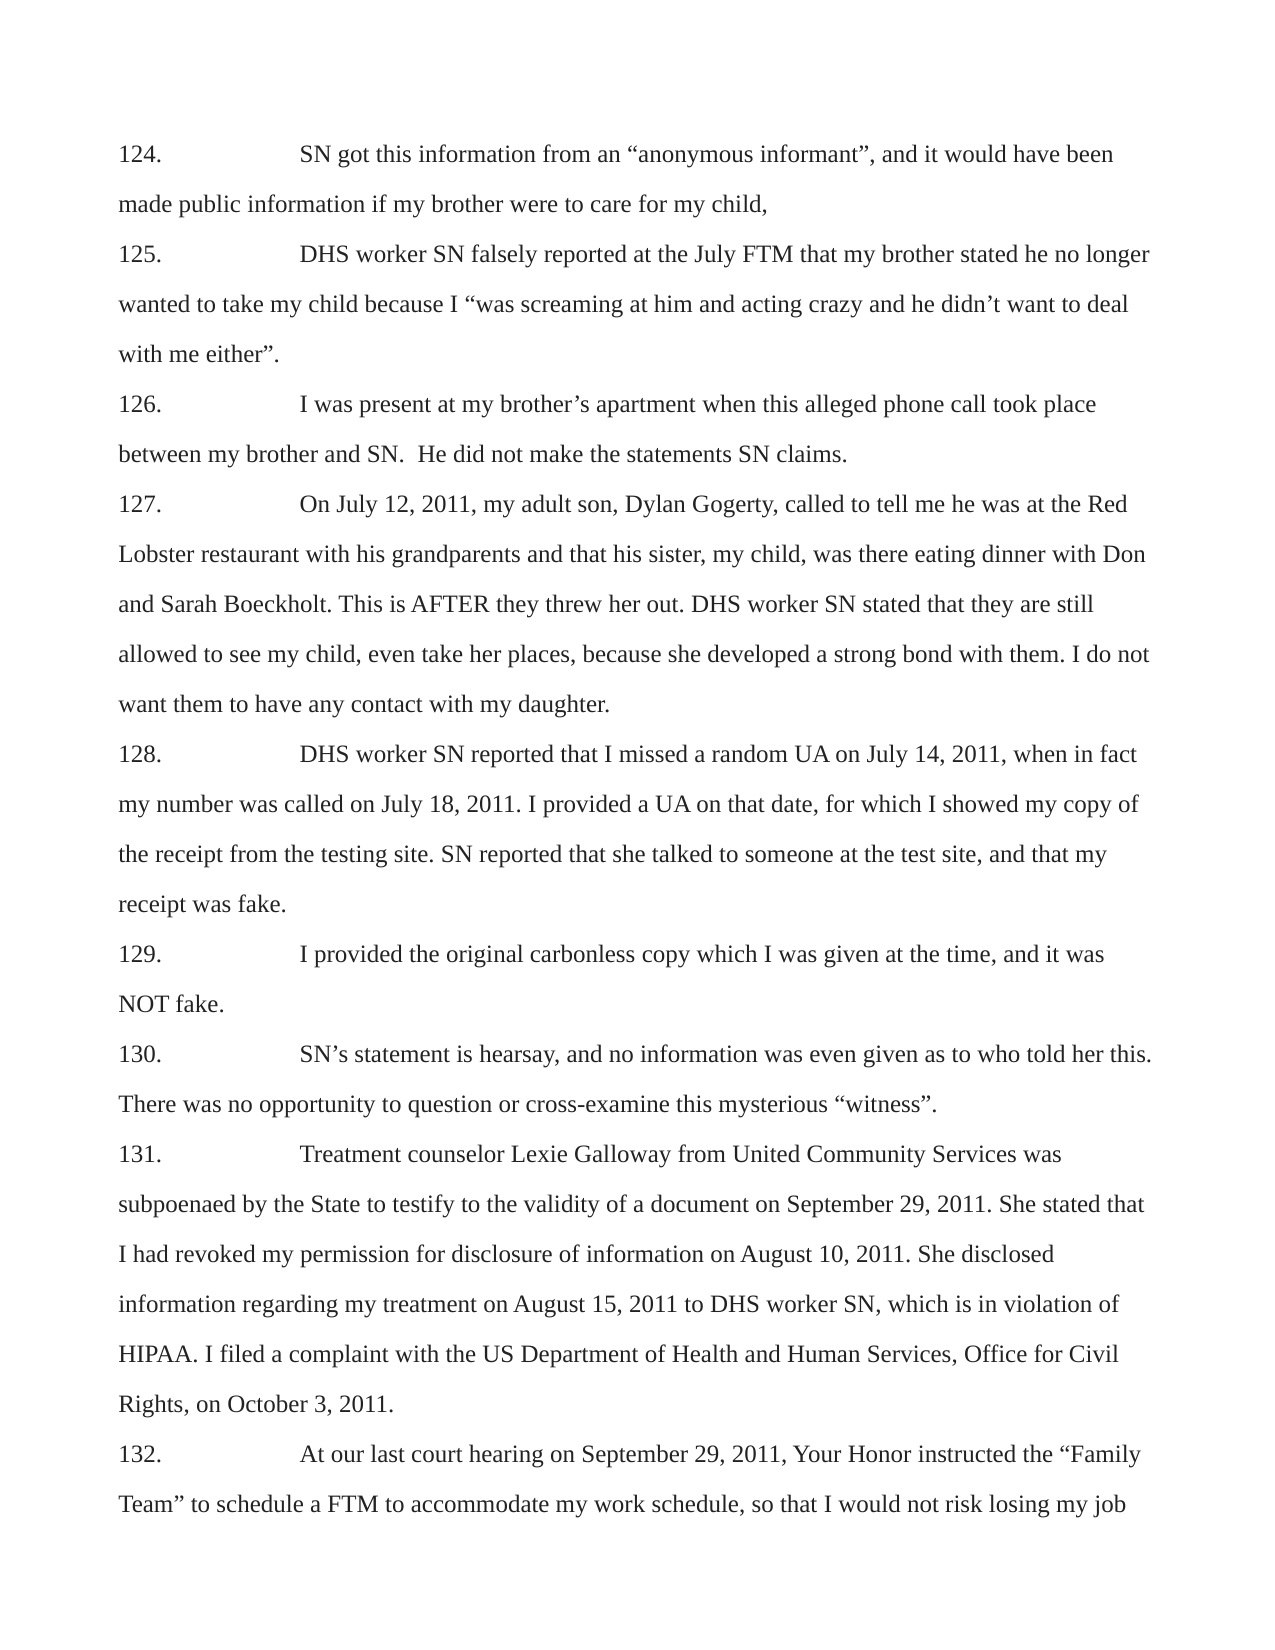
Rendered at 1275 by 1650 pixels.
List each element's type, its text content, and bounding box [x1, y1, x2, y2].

text 124. SN got this information from an “anonymous informant”, and it would have been made public information if my brother were to care for my child, [118, 118, 1157, 218]
text 131. Treatment counselor Lexie Galloway from United Community Services was subpoenaed by the State to testify to the validity of a document on September 29, 2011. She stated that I had revoked my permission for disclosure of information on August 10, 2011. She disclosed information regarding my treatment on August 15, 2011 to DHS worker SN, which is in violation of HIPAA. I filed a complaint with the US Department of Health and Human Services, Office for Civil Rights, on October 3, 2011. [118, 1118, 1157, 1418]
text 130. SN’s statement is hearsay, and no information was even given as to who told her this. There was no opportunity to question or cross-examine this mysterious “witness”. [118, 1018, 1157, 1118]
text 126. I was present at my brother’s apartment when this alleged phone call took place between my brother and SN. He did not make the statements SN claims. [118, 368, 1157, 468]
text 127. On July 12, 2011, my adult son, Dylan Gogerty, called to tell me he was at the Red Lobster restaurant with his grandparents and that his sister, my child, was there eating dinner with Don and Sarah Boeckholt. This is AFTER they threw her out. DHS worker SN stated that they are still allowed to see my child, even take her places, because she developed a strong bond with them. I do not want them to have any contact with my daughter. [118, 468, 1157, 718]
text 125. DHS worker SN falsely reported at the July FTM that my brother stated he no longer wanted to take my child because I “was screaming at him and acting crazy and he didn’t want to deal with me either”. [118, 218, 1157, 368]
text 128. DHS worker SN reported that I missed a random UA on July 14, 2011, when in fact my number was called on July 18, 2011. I provided a UA on that date, for which I showed my copy of the receipt from the testing site. SN reported that she talked to someone at the test site, and that my receipt was fake. [118, 718, 1157, 918]
text 132. At our last court hearing on September 29, 2011, Your Honor instructed the “Family Team” to schedule a FTM to accommodate my work schedule, so that I would not risk losing my job [118, 1418, 1157, 1518]
text 129. I provided the original carbonless copy which I was given at the time, and it was NOT fake. [118, 918, 1157, 1018]
